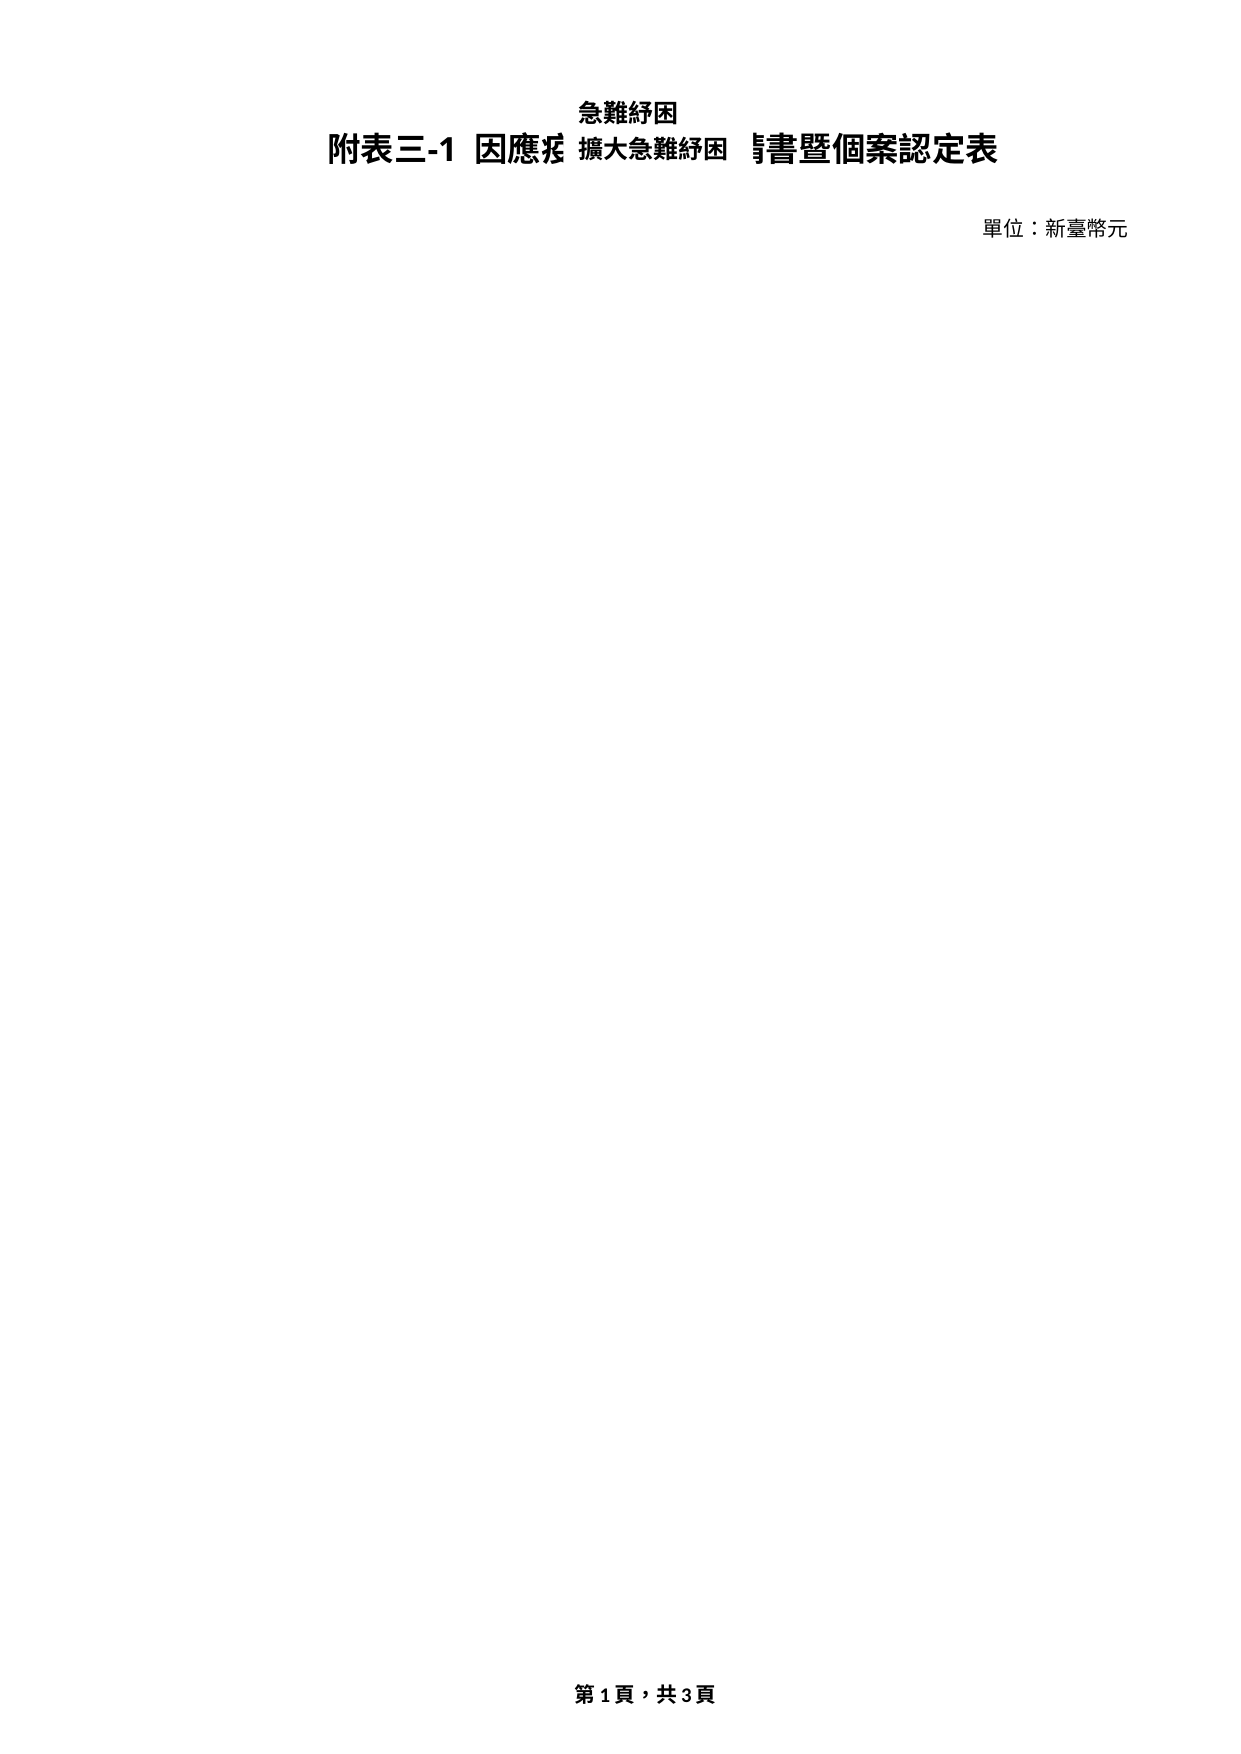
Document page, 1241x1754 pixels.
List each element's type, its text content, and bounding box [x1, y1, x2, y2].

text 附表三-1 因應疫情 申請書暨個案認定表 [754, 103, 1172, 178]
text 急難紓困 [578, 93, 738, 129]
text 附表三-1 因應疫情 申請書暨個案認定表 [153, 103, 563, 178]
text 單位：新臺幣元 [153, 220, 1128, 241]
text 擴大急難紓困 [578, 129, 738, 166]
